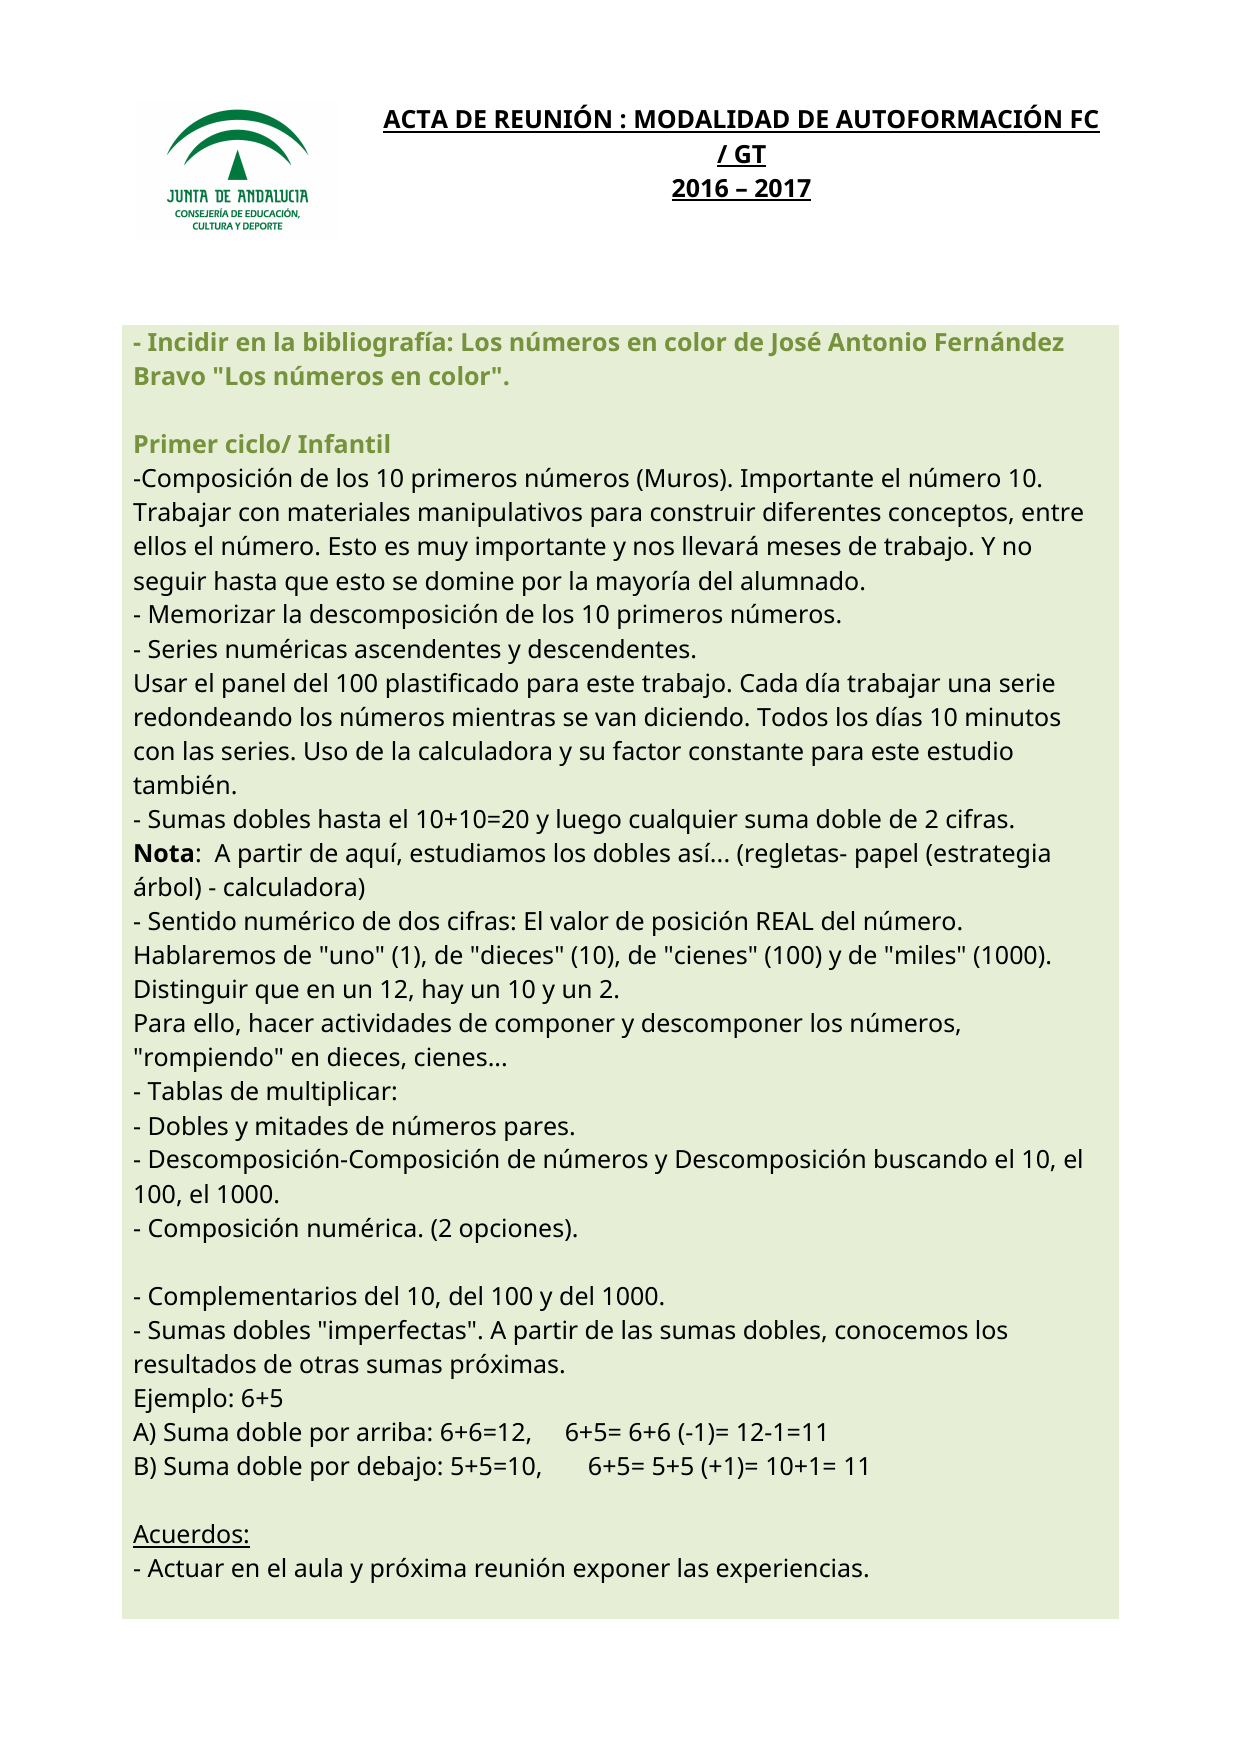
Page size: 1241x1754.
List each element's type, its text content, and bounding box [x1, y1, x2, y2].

picture [134, 102, 340, 239]
table_cell - Incidir en la bibliografía: Los números en color de José Antonio Fernández Bravo "Los números en color". Primer ciclo/ Infantil -Composición de los 10 primeros números (Muros). Importante el número 10. Trabajar con materiales manipulativos para construir diferentes conceptos, entre ellos el número. Esto es muy importante y nos llevará meses de trabajo. Y no seguir hasta que esto se domine por la mayoría del alumnado. - Memorizar la descomposición de los 10 primeros números. - Series numéricas ascendentes y descendentes. Usar el panel del 100 plastificado para este trabajo. Cada día trabajar una serie redondeando los números mientras se van diciendo. Todos los días 10 minutos con las series. Uso de la calculadora y su factor constante para este estudio también. - Sumas dobles hasta el 10+10=20 y luego cualquier suma doble de 2 cifras. Nota: A partir de aquí, estudiamos los dobles así... (regletas- papel (estrategia árbol) - calculadora) - Sentido numérico de dos cifras: El valor de posición REAL del número. Hablaremos de "uno" (1), de "dieces" (10), de "cienes" (100) y de "miles" (1000). Distinguir que en un 12, hay un 10 y un 2. Para ello, hacer actividades de componer y descomponer los números, "rompiendo" en dieces, cienes... - Tablas de multiplicar: - Dobles y mitades de números pares. - Descomposición-Composición de números y Descomposición buscando el 10, el 100, el 1000. - Composición numérica. (2 opciones). - Complementarios del 10, del 100 y del 1000. - Sumas dobles "imperfectas". A partir de las sumas dobles, conocemos los resultados de otras sumas próximas. Ejemplo: 6+5 A) Suma doble por arriba: 6+6=12, 6+5= 6+6 (-1)= 12-1=11 B) Suma doble por debajo: 5+5=10, 6+5= 5+5 (+1)= 10+1= 11 Acuerdos: - Actuar en el aula y próxima reunión exponer las experiencias. [122, 325, 1119, 1619]
